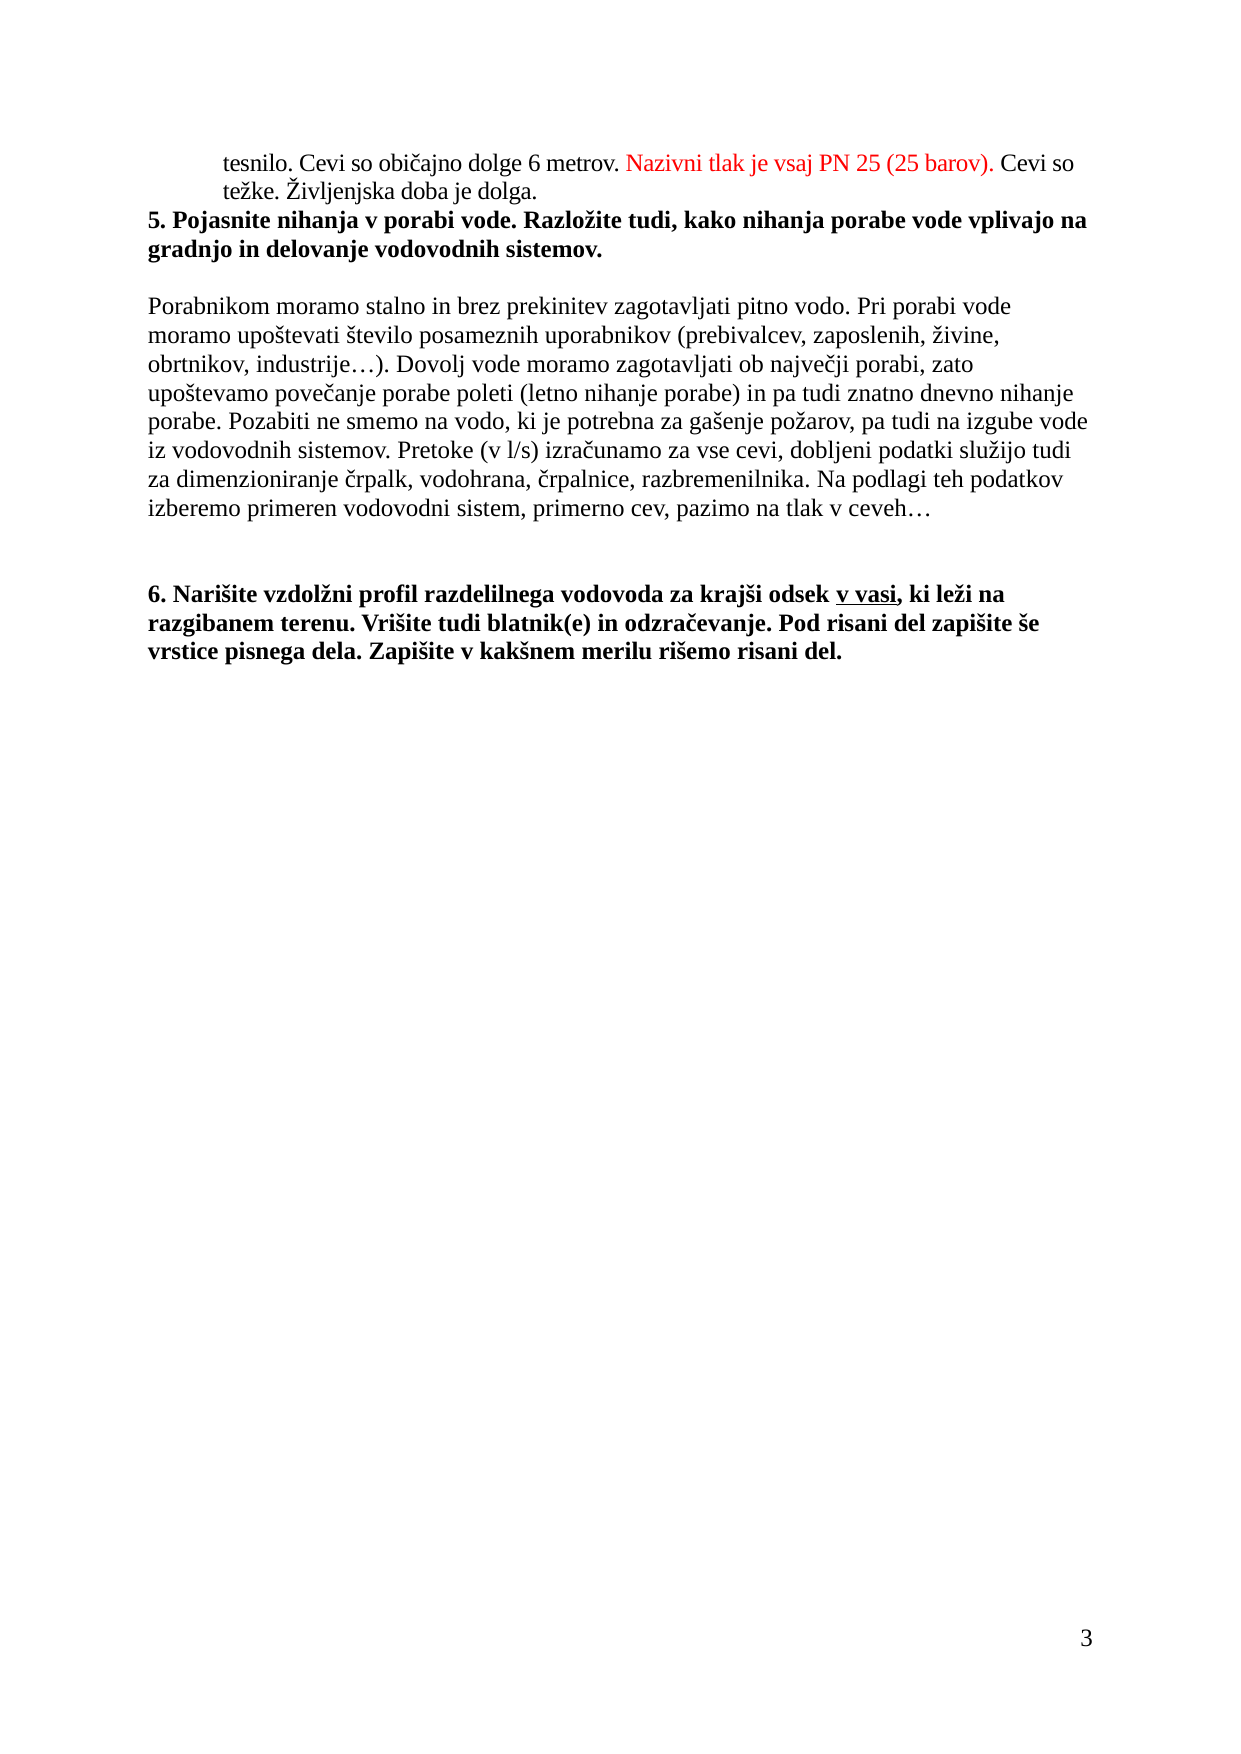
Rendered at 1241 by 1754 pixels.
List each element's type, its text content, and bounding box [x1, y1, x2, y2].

list tesnilo. Cevi so običajno dolge 6 metrov. Nazivni tlak je vsaj PN 25 (25 barov). Cevi so težke. Življenjska doba je dolga. [185, 148, 1093, 205]
text 5. Pojasnite nihanja v porabi vode. Razložite tudi, kako nihanja porabe vode vplivajo na gradnjo in delovanje vodovodnih sistemov. [148, 205, 1093, 263]
text 6. Narišite vzdolžni profil razdelilnega vodovoda za krajši odsek v vasi, ki leži na razgibanem terenu. Vrišite tudi blatnik(e) in odzračevanje. Pod risani del zapišite še vrstice pisnega dela. Zapišite v kakšnem merilu rišemo risani del. [148, 579, 1093, 665]
text Porabnikom moramo stalno in brez prekinitev zagotavljati pitno vodo. Pri porabi vode moramo upoštevati število posameznih uporabnikov (prebivalcev, zaposlenih, živine, obrtnikov, industrije…). Dovolj vode moramo zagotavljati ob največji porabi, zato upoštevamo povečanje porabe poleti (letno nihanje porabe) in pa tudi znatno dnevno nihanje porabe. Pozabiti ne smemo na vodo, ki je potrebna za gašenje požarov, pa tudi na izgube vode iz vodovodnih sistemov. Pretoke (v l/s) izračunamo za vse cevi, dobljeni podatki služijo tudi za dimenzioniranje črpalk, vodohrana, črpalnice, razbremenilnika. Na podlagi teh podatkov izberemo primeren vodovodni sistem, primerno cev, pazimo na tlak v ceveh… [148, 291, 1093, 521]
